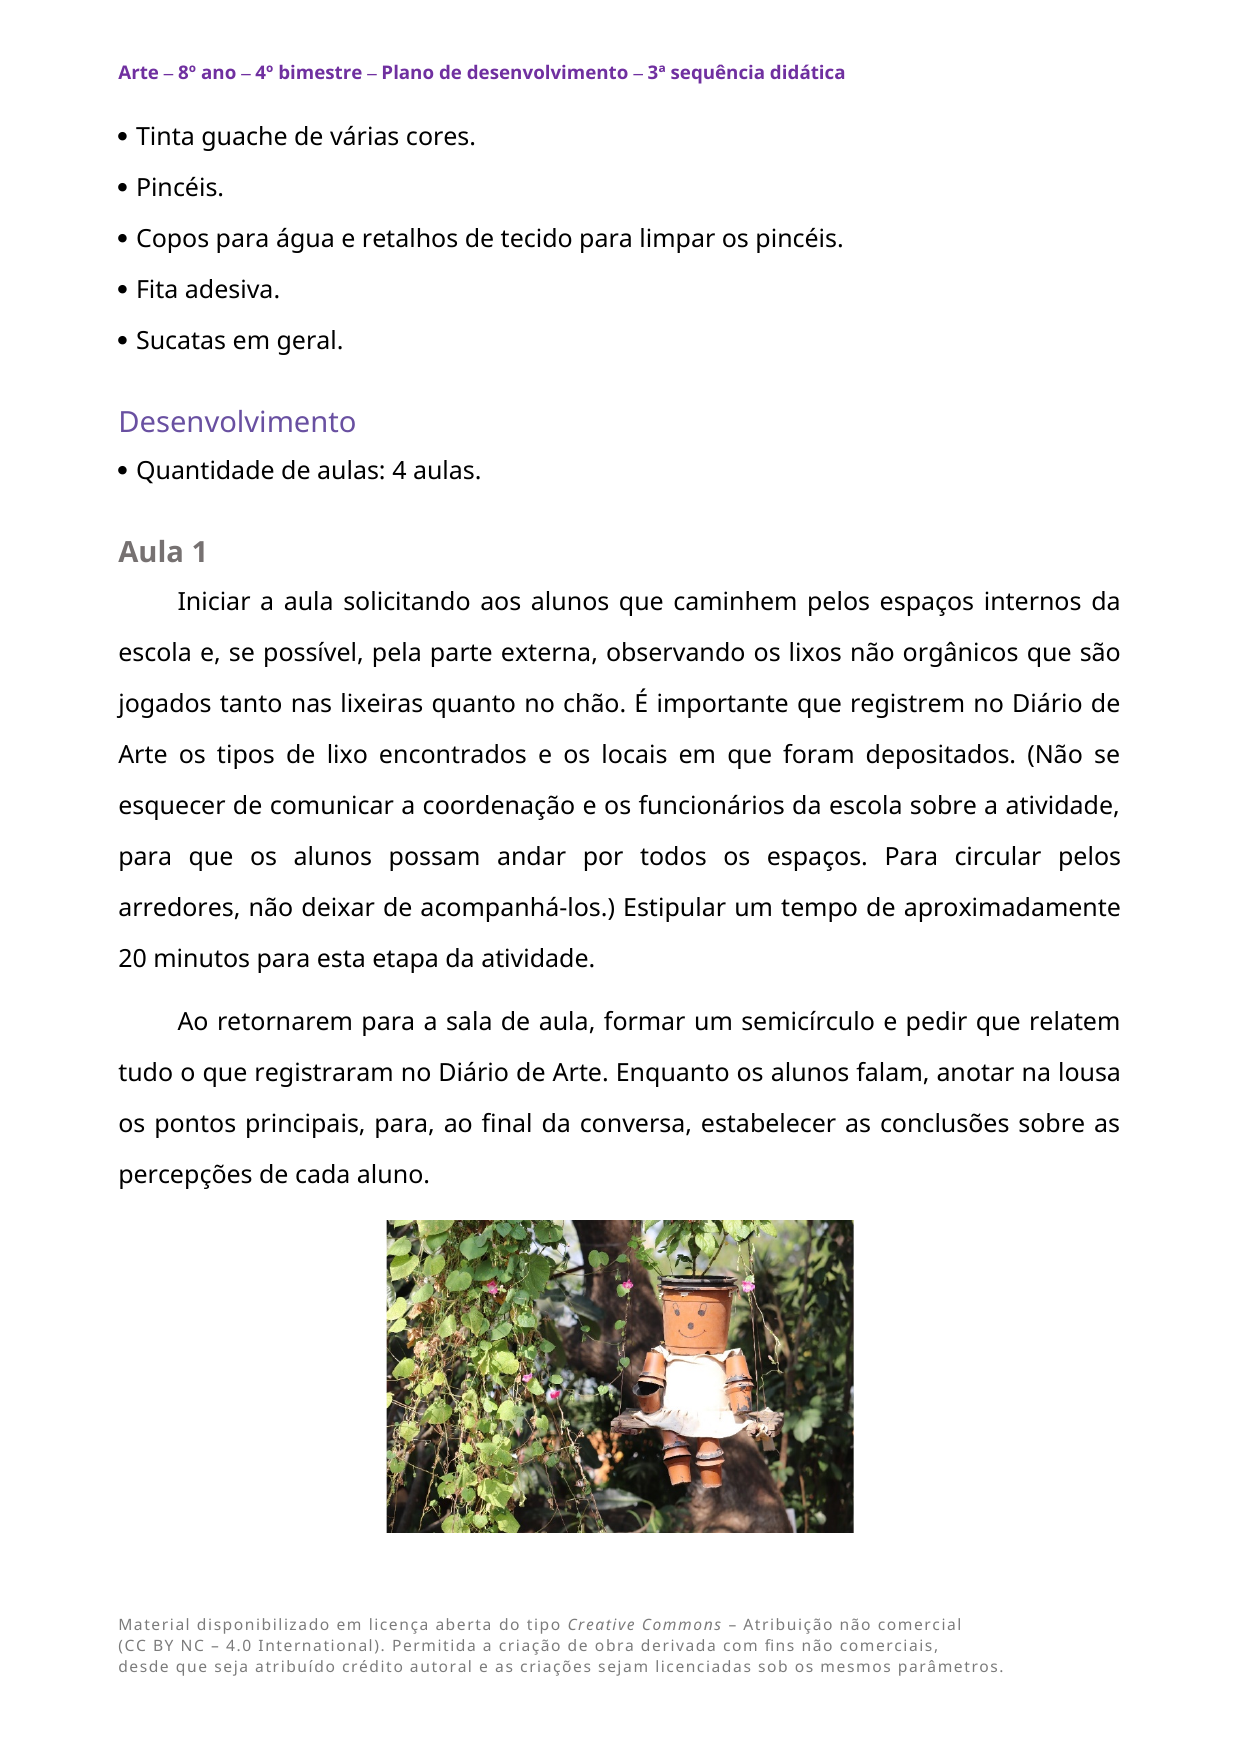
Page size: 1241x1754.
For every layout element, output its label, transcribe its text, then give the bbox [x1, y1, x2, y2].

list Tinta guache de várias cores. [118, 119, 1122, 153]
picture [386, 1220, 854, 1533]
list Sucatas em geral. [118, 323, 1122, 357]
list Copos para água e retalhos de tecido para limpar os pincéis. [118, 221, 1122, 255]
list Pincéis. [118, 170, 1122, 204]
subtitle Aula 1 [118, 529, 1122, 571]
list Fita adesiva. [118, 272, 1122, 306]
text Ao retornarem para a sala de aula, formar um semicírculo e pedir que relatem tudo o que registraram no Diário de Arte. Enquanto os alunos falam, anotar na lousa os pontos principais, para, ao final da conversa, estabelecer as conclusões sobre as percepções de cada aluno. [118, 1004, 1122, 1191]
subtitle Desenvolvimento [118, 399, 1122, 441]
text Iniciar a aula solicitando aos alunos que caminhem pelos espaços internos da escola e, se possível, pela parte externa, observando os lixos não orgânicos que são jogados tanto nas lixeiras quanto no chão. É importante que registrem no Diário de Arte os tipos de lixo encontrados e os locais em que foram depositados. (Não se esquecer de comunicar a coordenação e os funcionários da escola sobre a atividade, para que os alunos possam andar por todos os espaços. Para circular pelos arredores, não deixar de acompanhá-los.) Estipular um tempo de aproximadamente 20 minutos para esta etapa da atividade. [118, 583, 1122, 974]
list Quantidade de aulas: 4 aulas. [118, 453, 1122, 487]
